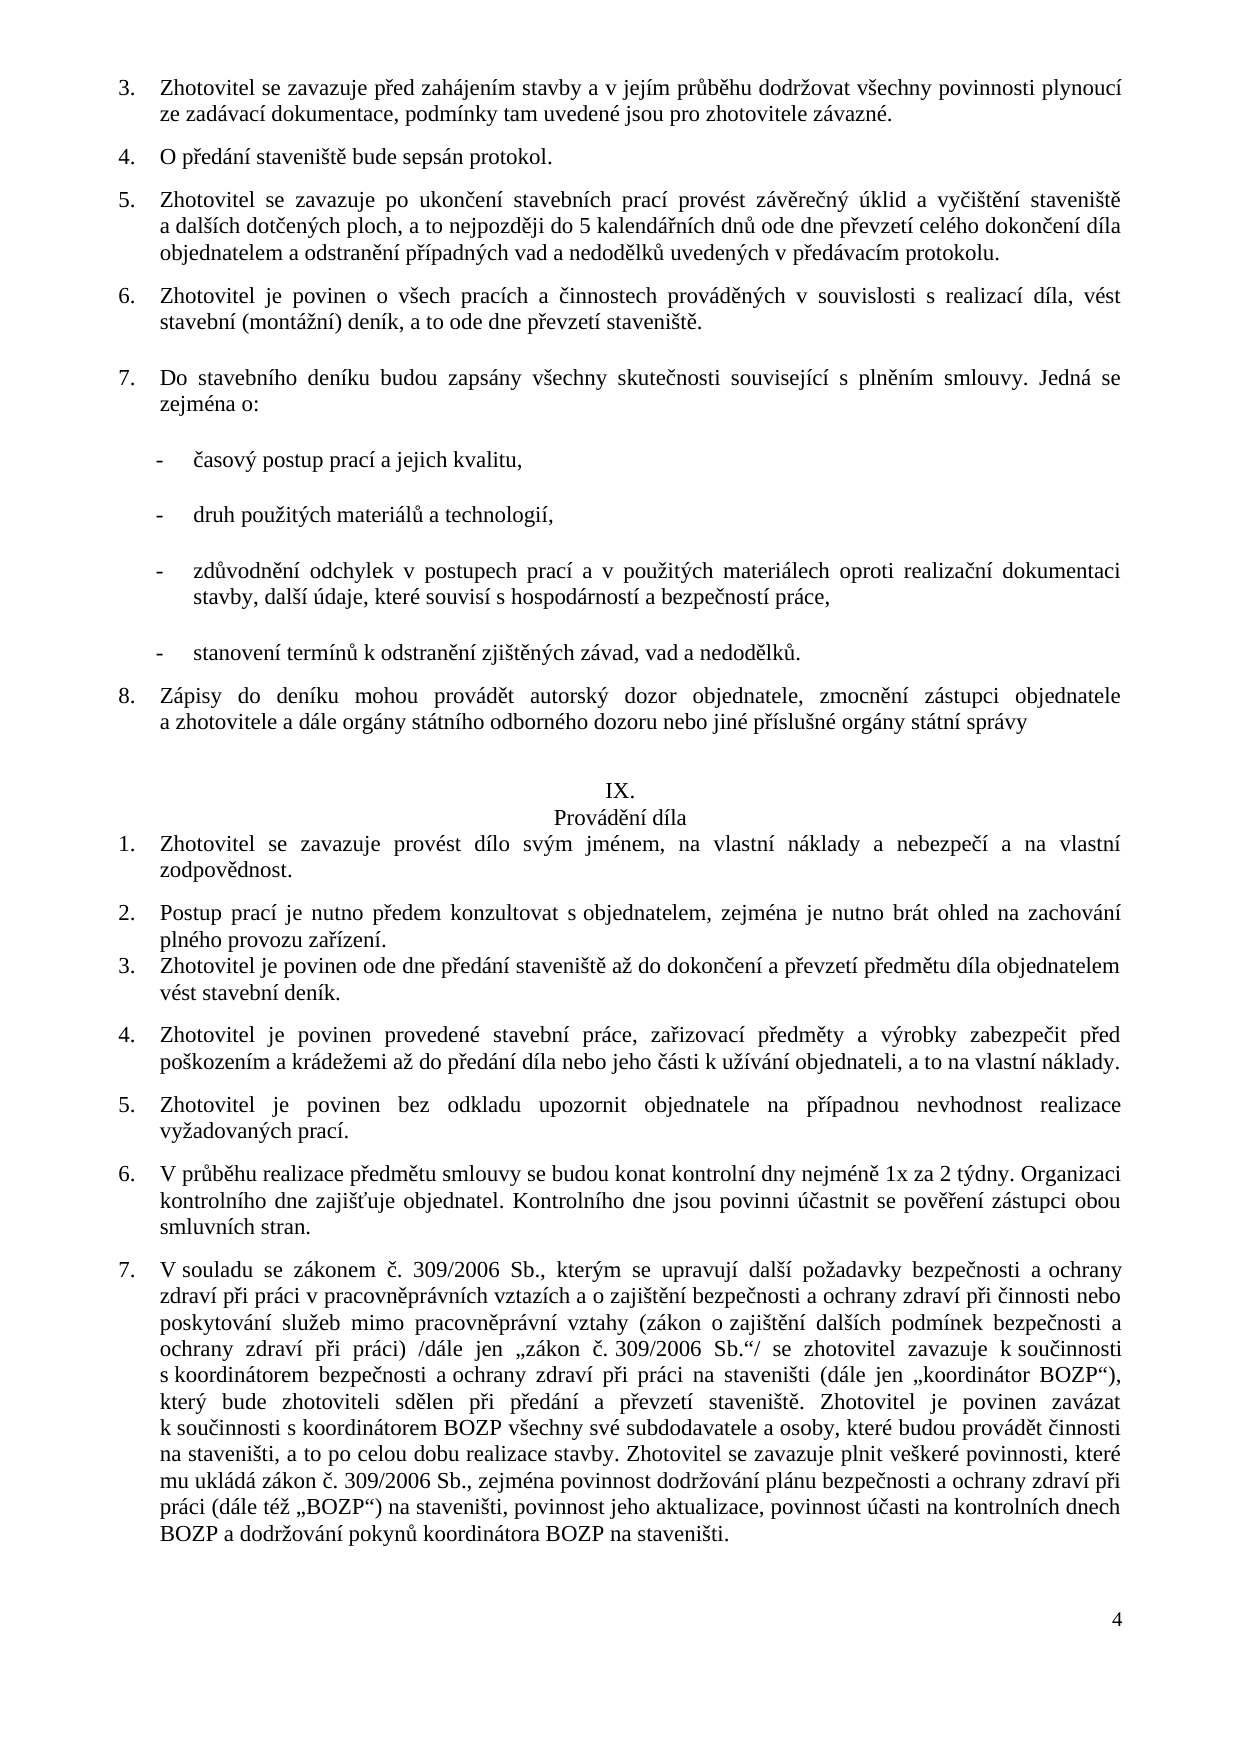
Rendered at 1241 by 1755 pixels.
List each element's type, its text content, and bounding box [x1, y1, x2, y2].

list Zhotovitel se zavazuje po ukončení stavebních prací provést závěrečný úklid a vyčištění staveniště a dalších dotčených ploch, a to nejpozději do 5 kalendářních dnů ode dne převzetí celého dokončení díla objednatelem a odstranění případných vad a nedodělků uvedených v předávacím protokolu. [118, 186, 1122, 265]
list Zhotovitel je povinen o všech pracích a činnostech prováděných v souvislosti s realizací díla, vést stavební (montážní) deník, a to ode dne převzetí staveniště. [118, 282, 1122, 335]
list V souladu se zákonem č. 309/2006 Sb., kterým se upravují další požadavky bezpečnosti a ochrany zdraví při práci v pracovněprávních vztazích a o zajištění bezpečnosti a ochrany zdraví při činnosti nebo poskytování služeb mimo pracovněprávní vztahy (zákon o zajištění dalších podmínek bezpečnosti a ochrany zdraví při práci) /dále jen „zákon č. 309/2006 Sb.“/ se zhotovitel zavazuje k součinnosti s koordinátorem bezpečnosti a ochrany zdraví při práci na staveništi (dále jen „koordinátor BOZP“), který bude zhotoviteli sdělen při předání a převzetí staveniště. Zhotovitel je povinen zavázat k součinnosti s koordinátorem BOZP všechny své subdodavatele a osoby, které budou provádět činnosti na staveništi, a to po celou dobu realizace stavby. Zhotovitel se zavazuje plnit veškeré povinnosti, které mu ukládá zákon č. 309/2006 Sb., zejména povinnost dodržování plánu bezpečnosti a ochrany zdraví při práci (dále též „BOZP“) na staveništi, povinnost jeho aktualizace, povinnost účasti na kontrolních dnech BOZP a dodržování pokynů koordinátora BOZP na staveništi. [118, 1256, 1122, 1546]
text Provádění díla [118, 804, 1122, 830]
list Zhotovitel se zavazuje provést dílo svým jménem, na vlastní náklady a nebezpečí a na vlastní zodpovědnost. [118, 830, 1122, 883]
list Zhotovitel je povinen ode dne předání staveniště až do dokončení a převzetí předmětu díla objednatelem vést stavební deník. [118, 952, 1122, 1005]
list stanovení termínů k odstranění zjištěných závad, vad a nedodělků. [156, 639, 1122, 665]
list Zhotovitel je povinen provedené stavební práce, zařizovací předměty a výrobky zabezpečit před poškozením a krádežemi až do předání díla nebo jeho části k užívání objednateli, a to na vlastní náklady. [118, 1022, 1122, 1074]
list Zhotovitel je povinen bez odkladu upozornit objednatele na případnou nevhodnost realizace vyžadovaných prací. [118, 1091, 1122, 1144]
list Postup prací je nutno předem konzultovat s objednatelem, zejména je nutno brát ohled na zachování plného provozu zařízení. [118, 899, 1122, 952]
list zdůvodnění odchylek v postupech prací a v použitých materiálech oproti realizační dokumentaci stavby, další údaje, které souvisí s hospodárností a bezpečností práce, [156, 557, 1122, 609]
list Do stavebního deníku budou zapsány všechny skutečnosti související s plněním smlouvy. Jedná se zejména o: [118, 364, 1122, 417]
text IX. [118, 777, 1122, 804]
list O předání staveniště bude sepsán protokol. [118, 143, 1122, 169]
list časový postup prací a jejich kvalitu, [156, 446, 1122, 472]
list V průběhu realizace předmětu smlouvy se budou konat kontrolní dny nejméně 1x za 2 týdny. Organizaci kontrolního dne zajišťuje objednatel. Kontrolního dne jsou povinni účastnit se pověření zástupci obou smluvních stran. [118, 1160, 1122, 1239]
list Zhotovitel se zavazuje před zahájením stavby a v jejím průběhu dodržovat všechny povinnosti plynoucí ze zadávací dokumentace, podmínky tam uvedené jsou pro zhotovitele závazné. [118, 74, 1122, 127]
list Zápisy do deníku mohou provádět autorský dozor objednatele, zmocnění zástupci objednatele a zhotovitele a dále orgány státního odborného dozoru nebo jiné příslušné orgány státní správy [118, 682, 1122, 734]
list druh použitých materiálů a technologií, [156, 501, 1122, 528]
